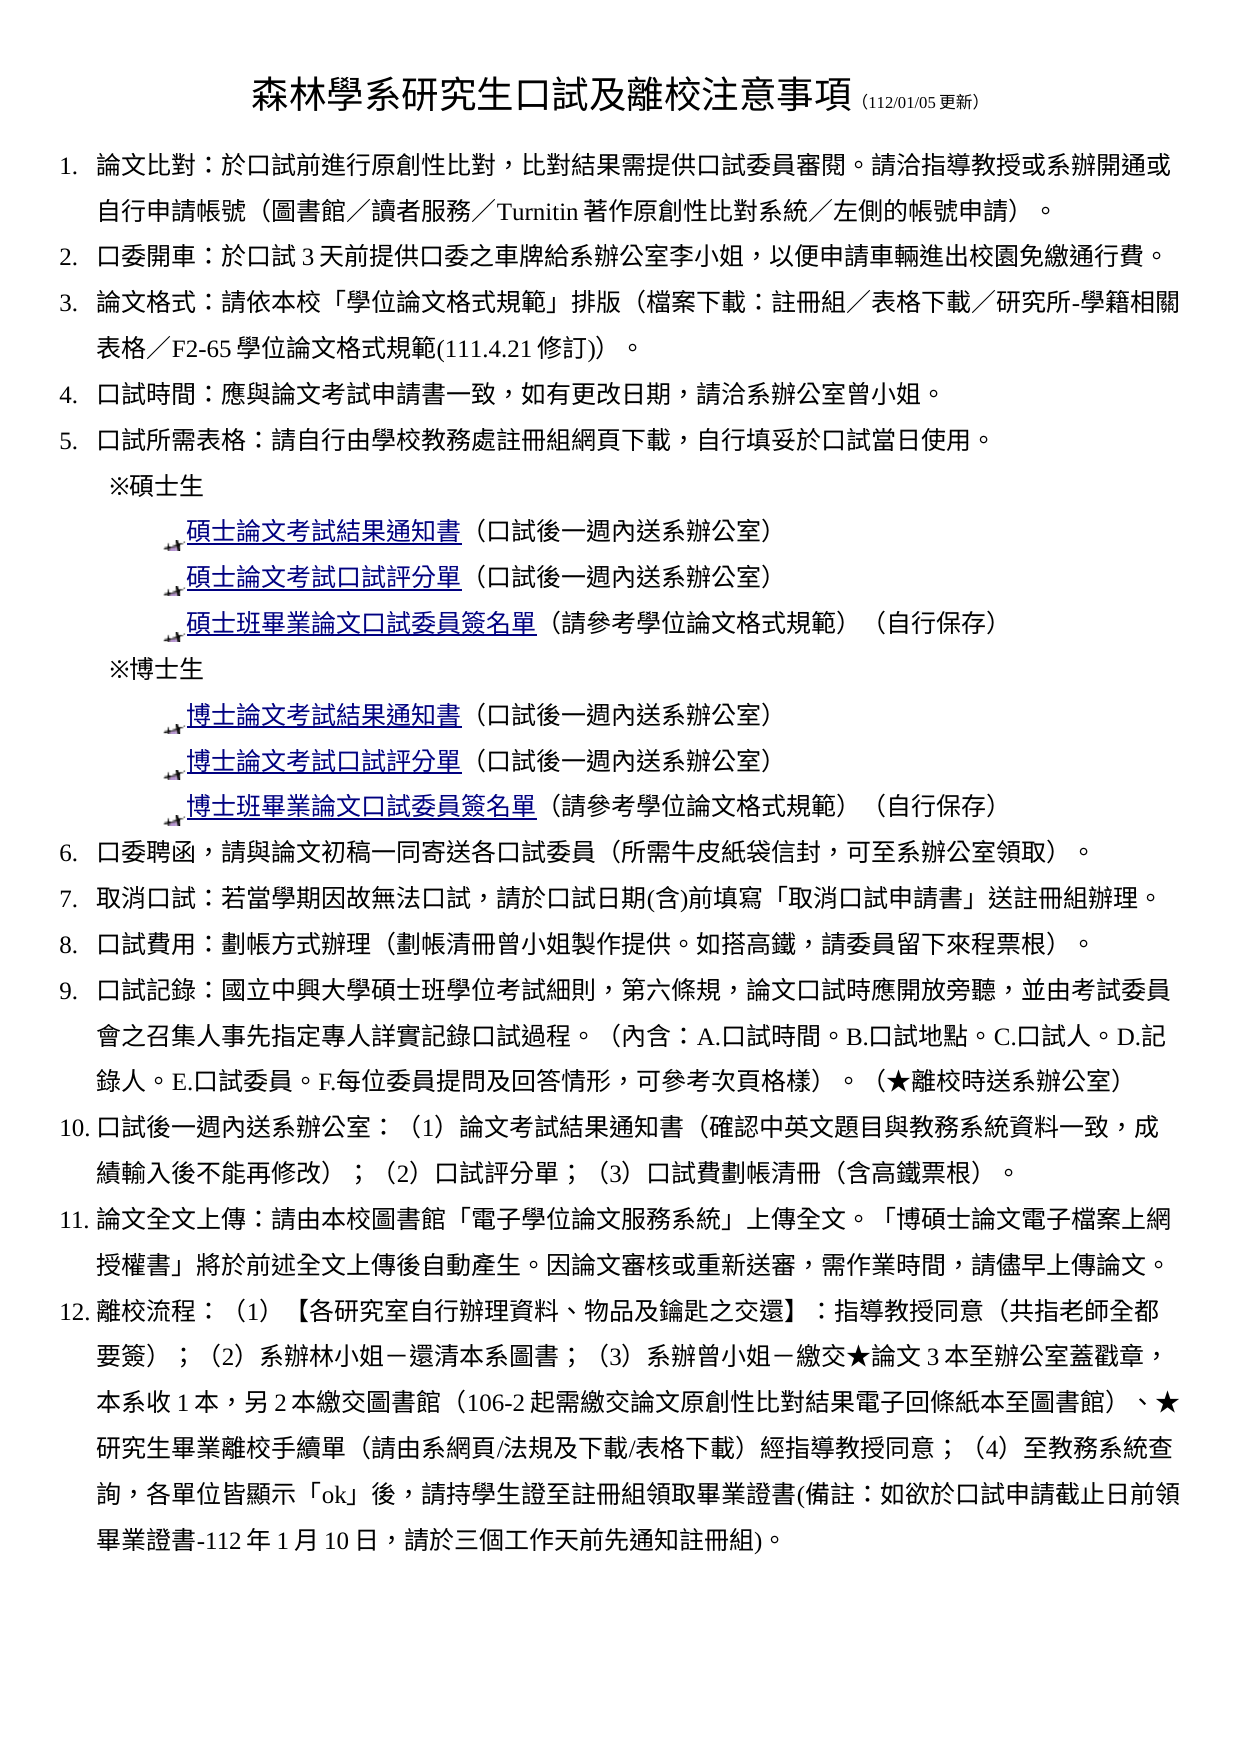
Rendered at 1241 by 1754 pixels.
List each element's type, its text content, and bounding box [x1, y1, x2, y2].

text 森林學系研究生口試及離校注意事項（112/01/05更新） [59, 64, 1181, 119]
list 論文格式：請依本校「學位論文格式規範」排版（檔案下載：註冊組／表格下載／研究所-學籍相關表格／F2-65學位論文格式規範(111.4.21修訂)）。 [59, 275, 1181, 367]
text 碩士班畢業論文口試委員簽名單（請參考學位論文格式規範）（自行保存） [163, 596, 1181, 642]
list 口委聘函，請與論文初稿一同寄送各口試委員（所需牛皮紙袋信封，可至系辦公室領取）。 [59, 825, 1181, 871]
text 博士論文考試結果通知書（口試後一週內送系辦公室） [163, 687, 1181, 733]
list 口試記錄：國立中興大學碩士班學位考試細則，第六條規，論文口試時應開放旁聽，並由考試委員會之召集人事先指定專人詳實記錄口試過程。（內含：A.口試時間。B.口試地點。C.口試人。D.記錄人。E.口試委員。F.每位委員提問及回答情形，可參考次頁格樣）。（★離校時送系辦公室） [59, 962, 1181, 1100]
list 口試費用：劃帳方式辦理（劃帳清冊曾小姐製作提供。如搭高鐵，請委員留下來程票根）。 [59, 917, 1181, 962]
list 口試時間：應與論文考試申請書一致，如有更改日期，請洽系辦公室曾小姐。 [59, 367, 1181, 412]
text ※博士生 [109, 642, 1181, 687]
list 口試所需表格：請自行由學校教務處註冊組網頁下載，自行填妥於口試當日使用。 [59, 412, 1181, 458]
list 取消口試：若當學期因故無法口試，請於口試日期(含)前填寫「取消口試申請書」送註冊組辦理。 [59, 871, 1181, 917]
text 碩士論文考試結果通知書（口試後一週內送系辦公室） [163, 504, 1181, 550]
list 口委開車：於口試3天前提供口委之車牌給系辦公室李小姐，以便申請車輛進出校園免繳通行費。 [59, 229, 1181, 275]
text 博士論文考試口試評分單（口試後一週內送系辦公室） [163, 733, 1181, 779]
text 博士班畢業論文口試委員簽名單（請參考學位論文格式規範）（自行保存） [163, 779, 1181, 825]
list 論文全文上傳：請由本校圖書館「電子學位論文服務系統」上傳全文。「博碩士論文電子檔案上網授權書」將於前述全文上傳後自動產生。因論文審核或重新送審，需作業時間，請儘早上傳論文。 [59, 1192, 1181, 1283]
text ※碩士生 [109, 458, 1181, 504]
list 論文比對：於口試前進行原創性比對，比對結果需提供口試委員審閱。請洽指導教授或系辦開通或自行申請帳號（圖書館／讀者服務／Turnitin著作原創性比對系統／左側的帳號申請）。 [59, 137, 1181, 229]
text 碩士論文考試口試評分單（口試後一週內送系辦公室） [163, 550, 1181, 596]
list 口試後一週內送系辦公室：（1）論文考試結果通知書（確認中英文題目與教務系統資料一致，成績輸入後不能再修改）；（2）口試評分單；（3）口試費劃帳清冊（含高鐵票根）。 [59, 1100, 1181, 1192]
list 離校流程：（1）【各研究室自行辦理資料、物品及鑰匙之交還】：指導教授同意（共指老師全都要簽）；（2）系辦林小姐－還清本系圖書；（3）系辦曾小姐－繳交★論文3本至辦公室蓋戳章，本系收1本，另2本繳交圖書館（106-2起需繳交論文原創性比對結果電子回條紙本至圖書館）、★研究生畢業離校手續單（請由系網頁/法規及下載/表格下載）經指導教授同意；（4）至教務系統查詢，各單位皆顯示「ok」後，請持學生證至註冊組領取畢業證書(備註：如欲於口試申請截止日前領畢業證書-112年1月10日，請於三個工作天前先通知註冊組)。 [59, 1283, 1181, 1558]
